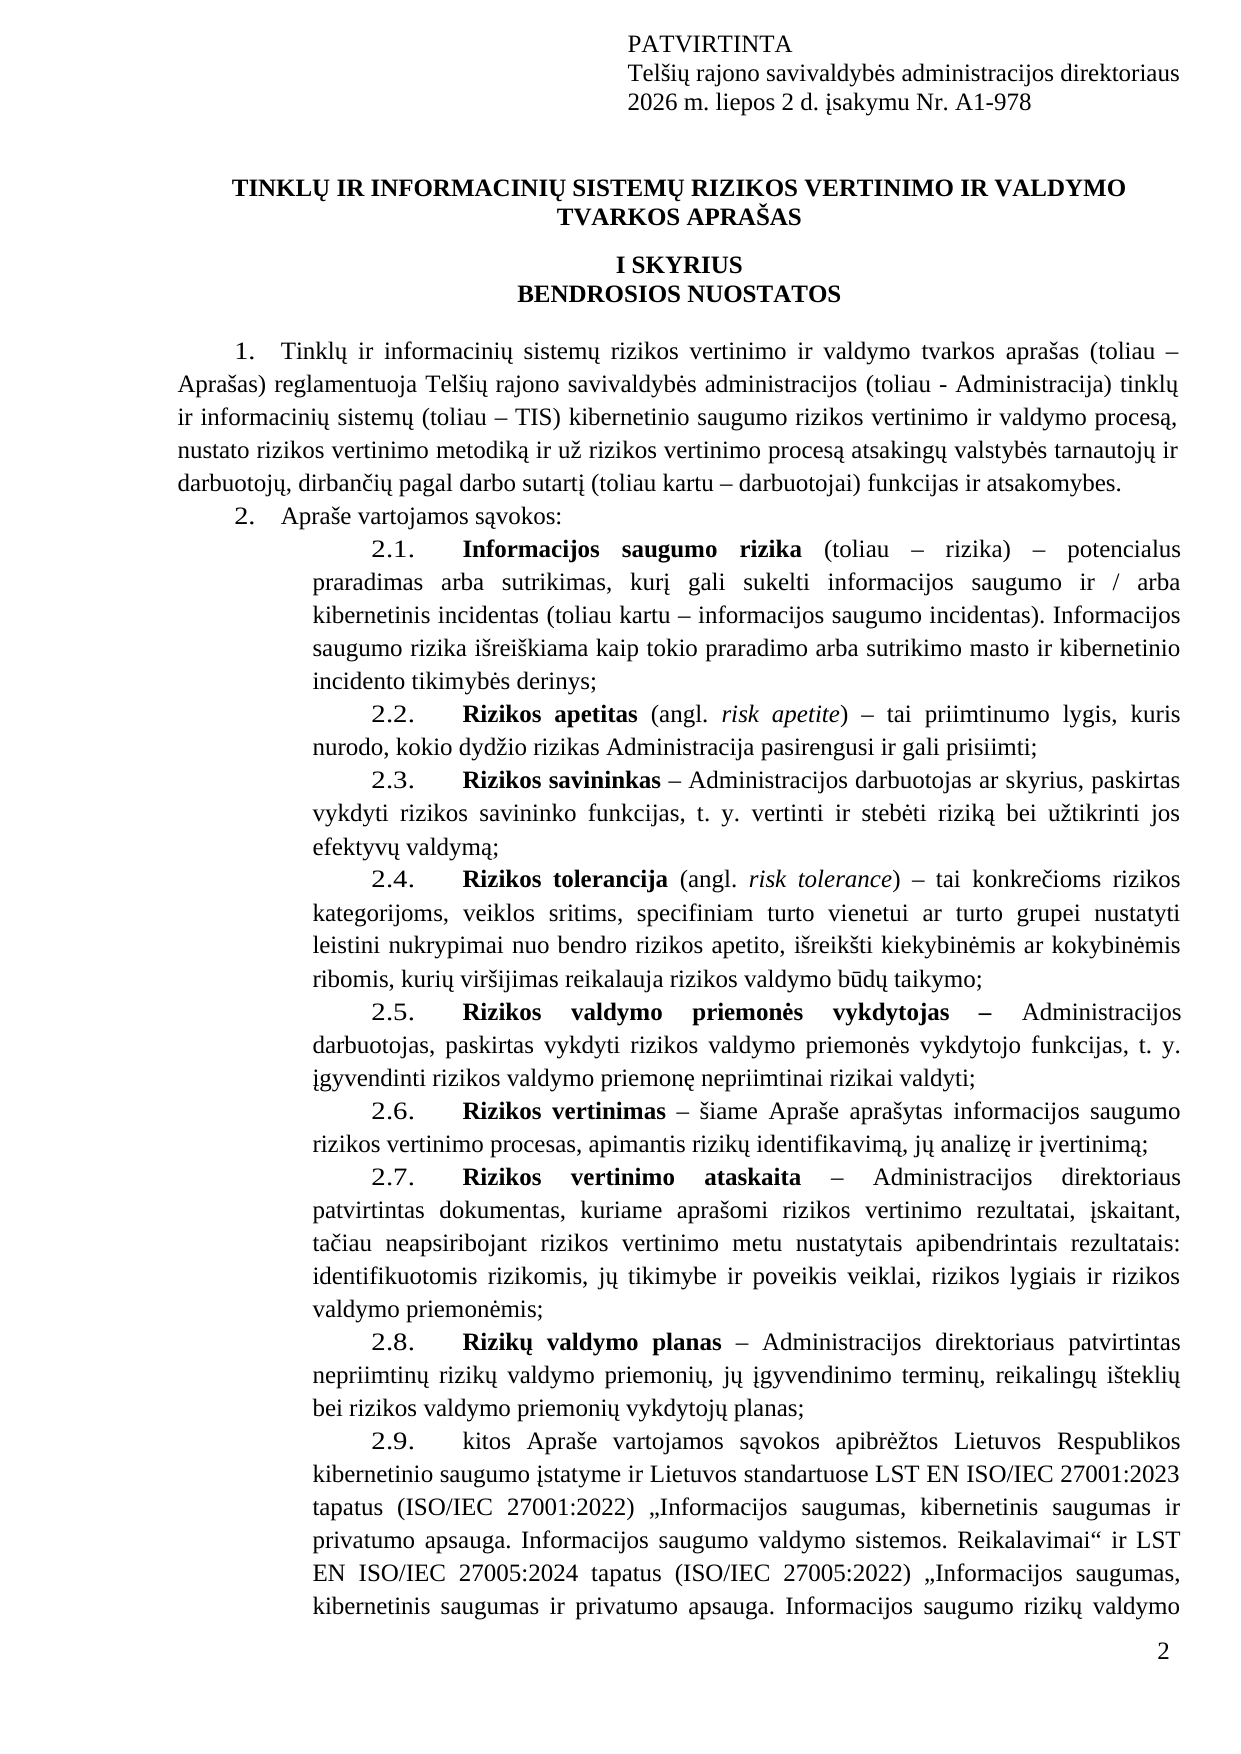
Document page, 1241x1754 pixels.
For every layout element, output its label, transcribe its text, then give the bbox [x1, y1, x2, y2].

text 2.9. kitos Apraše vartojamos sąvokos apibrėžtos Lietuvos Respublikos kibernetinio saugumo įstatyme ir Lietuvos standartuose LST EN ISO/IEC 27001:2023 tapatus (ISO/IEC 27001:2022) „Informacijos saugumas, kibernetinis saugumas ir privatumo apsauga. Informacijos saugumo valdymo sistemos. Reikalavimai“ ir LST EN ISO/IEC 27005:2024 tapatus (ISO/IEC 27005:2022) „Informacijos saugumas, kibernetinis saugumas ir privatumo apsauga. Informacijos saugumo rizikų valdymo [312, 1426, 1181, 1620]
text 2026 m. liepos 2 d. įsakymu Nr. A1-978 [627, 87, 1181, 116]
text TINKLŲ IR INFORMACINIŲ SISTEMŲ RIZIKOS VERTINIMO IR VALDYMO TVARKOS APRAŠAS [177, 173, 1181, 231]
text 1. Tinklų ir informacinių sistemų rizikos vertinimo ir valdymo tvarkos aprašas (toliau – Aprašas) reglamentuoja Telšių rajono savivaldybės administracijos (toliau - Administracija) tinklų ir informacinių sistemų (toliau – TIS) kibernetinio saugumo rizikos vertinimo ir valdymo procesą, nustato rizikos vertinimo metodiką ir už rizikos vertinimo procesą atsakingų valstybės tarnautojų ir darbuotojų, dirbančių pagal darbo sutartį (toliau kartu – darbuotojai) funkcijas ir atsakomybes. [177, 336, 1179, 497]
text 2.4. Rizikos tolerancija (angl. risk tolerance) – tai konkrečioms rizikos kategorijoms, veiklos sritims, specifiniam turto vienetui ar turto grupei nustatyti leistini nukrypimai nuo bendro rizikos apetito, išreikšti kiekybinėmis ar kokybinėmis ribomis, kurių viršijimas reikalauja rizikos valdymo būdų taikymo; [312, 864, 1181, 992]
text 2.5. Rizikos valdymo priemonės vykdytojas – Administracijos darbuotojas, paskirtas vykdyti rizikos valdymo priemonės vykdytojo funkcijas, t. y. įgyvendinti rizikos valdymo priemonę nepriimtinai rizikai valdyti; [312, 997, 1181, 1091]
text PATVIRTINTA [627, 29, 1181, 58]
text 2.2. Rizikos apetitas (angl. risk apetite) – tai priimtinumo lygis, kuris nurodo, kokio dydžio rizikas Administracija pasirengusi ir gali prisiimti; [312, 699, 1181, 761]
text 2.3. Rizikos savininkas – Administracijos darbuotojas ar skyrius, paskirtas vykdyti rizikos savininko funkcijas, t. y. vertinti ir stebėti riziką bei užtikrinti jos efektyvų valdymą; [312, 766, 1181, 860]
text Telšių rajono savivaldybės administracijos direktoriaus [627, 58, 1181, 87]
text I SKYRIUS [177, 250, 1181, 279]
text 2. Apraše vartojamos sąvokos: [177, 501, 1179, 530]
text 2.7. Rizikos vertinimo ataskaita – Administracijos direktoriaus patvirtintas dokumentas, kuriame aprašomi rizikos vertinimo rezultatai, įskaitant, tačiau neapsiribojant rizikos vertinimo metu nustatytais apibendrintais rezultatais: identifikuotomis rizikomis, jų tikimybe ir poveikis veiklai, rizikos lygiais ir rizikos valdymo priemonėmis; [312, 1162, 1181, 1323]
text 2.6. Rizikos vertinimas – šiame Apraše aprašytas informacijos saugumo rizikos vertinimo procesas, apimantis rizikų identifikavimą, jų analizę ir įvertinimą; [312, 1096, 1181, 1157]
text 2.1. Informacijos saugumo rizika (toliau – rizika) – potencialus praradimas arba sutrikimas, kurį gali sukelti informacijos saugumo ir / arba kibernetinis incidentas (toliau kartu – informacijos saugumo incidentas). Informacijos saugumo rizika išreiškiama kaip tokio praradimo arba sutrikimo masto ir kibernetinio incidento tikimybės derinys; [312, 534, 1181, 695]
text BENDROSIOS NUOSTATOS [177, 279, 1181, 307]
text 2.8. Rizikų valdymo planas – Administracijos direktoriaus patvirtintas nepriimtinų rizikų valdymo priemonių, jų įgyvendinimo terminų, reikalingų išteklių bei rizikos valdymo priemonių vykdytojų planas; [312, 1327, 1181, 1422]
